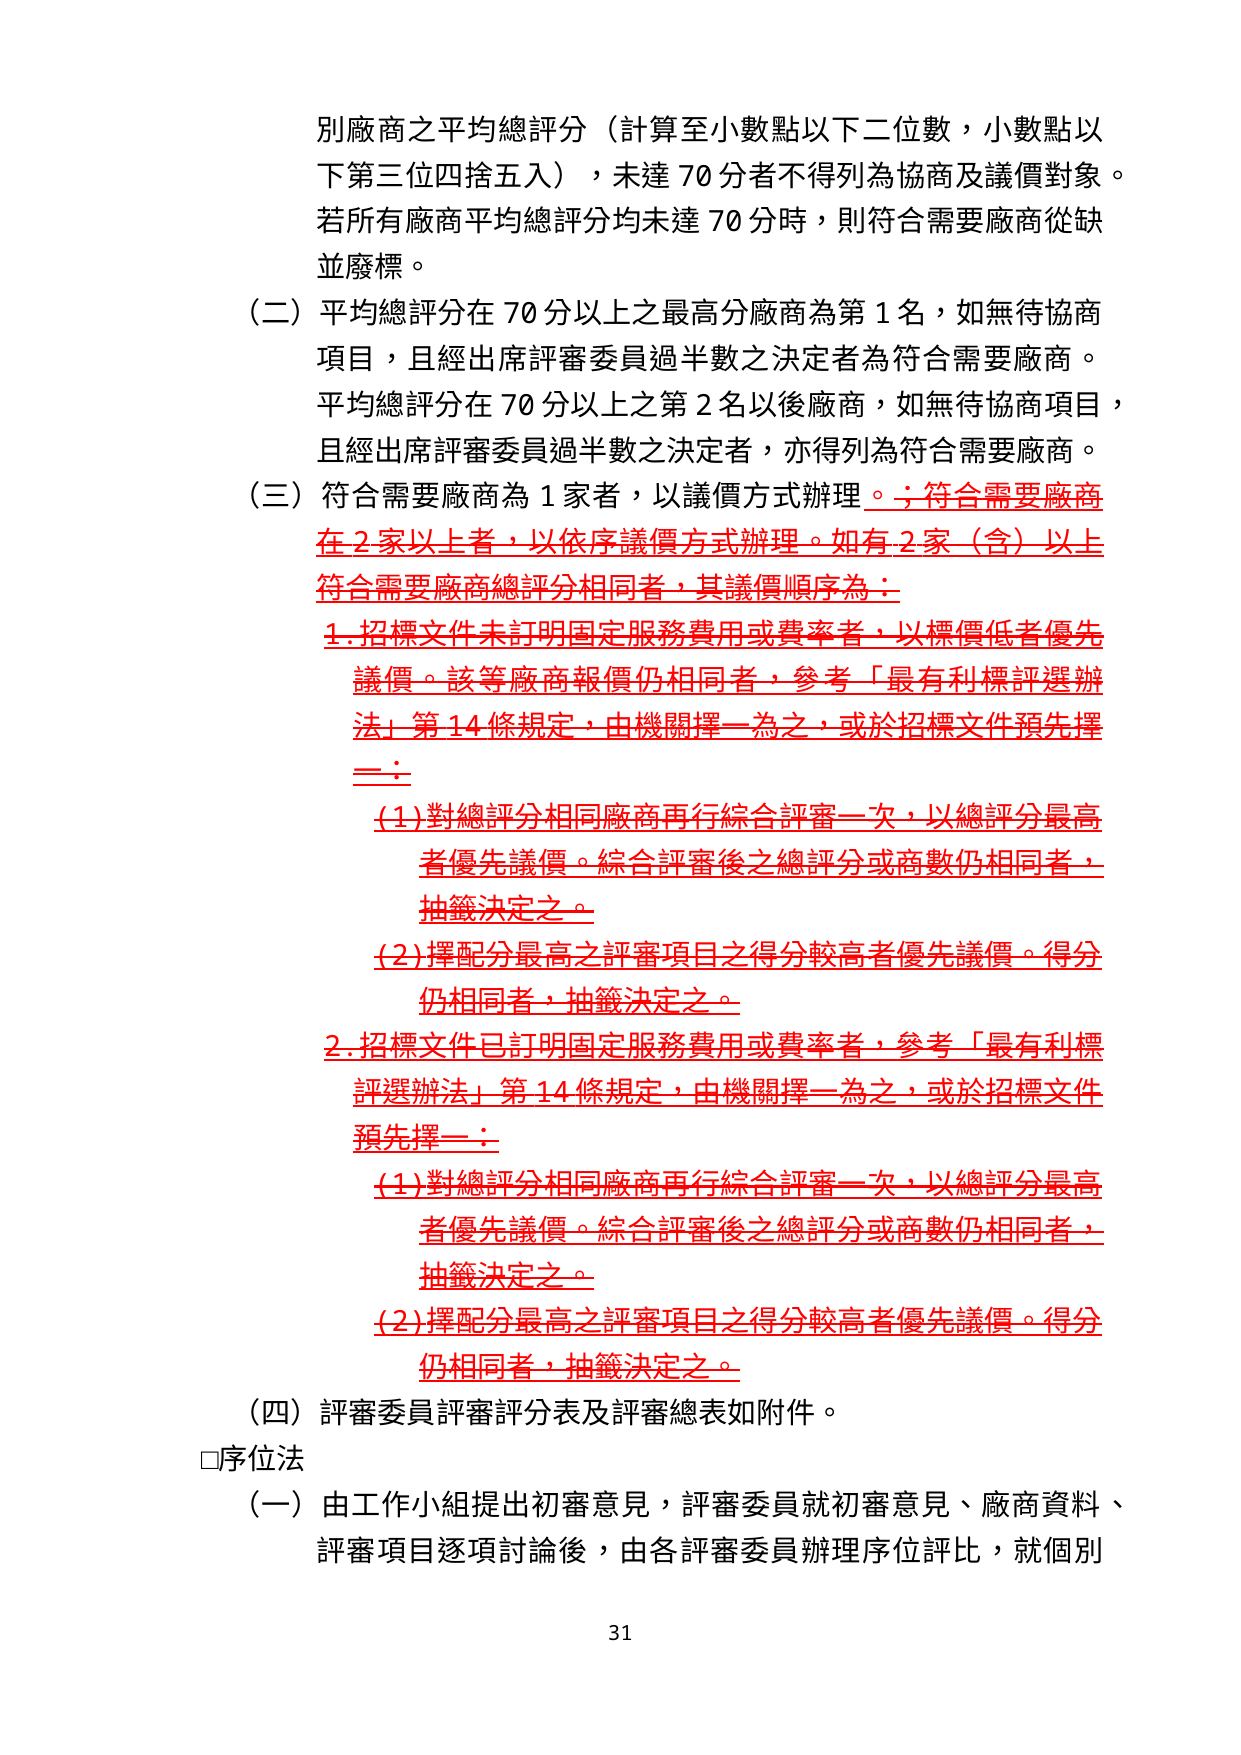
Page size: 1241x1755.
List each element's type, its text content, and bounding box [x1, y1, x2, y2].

text （二）平均總評分在70分以上之最高分廠商為第1名，如無待協商項目，且經出席評審委員過半數之決定者為符合需要廠商。平均總評分在70分以上之第2名以後廠商，如無待協商項目，且經出席評審委員過半數之決定者，亦得列為符合需要廠商。 [232, 287, 1103, 470]
text （四）評審委員評審評分表及評審總表如附件。 [232, 1387, 1103, 1433]
text 2.招標文件已訂明固定服務費用或費率者，參考「最有利標評選辦法」第14條規定，由機關擇一為之，或於招標文件預先擇一： [480, 1096, 1103, 1105]
text (2)擇配分最高之評審項目之得分較高者優先議價。得分仍相同者，抽籤決定之。 [374, 928, 1103, 1020]
text 2.招標文件已訂明固定服務費用或費率者，參考「最有利標評選辦法」第14條規定，由機關擇一為之，或於招標文件預先擇一： [323, 1020, 1103, 1048]
text 1.招標文件未訂明固定服務費用或費率者，以標價低者優先議價。該等廠商報價仍相同者，參考「最有利標評選辦法」第14條規定，由機關擇一為之，或於招標文件預先擇一： [323, 636, 1103, 647]
text 1.招標文件未訂明固定服務費用或費率者，以標價低者優先議價。該等廠商報價仍相同者，參考「最有利標評選辦法」第14條規定，由機關擇一為之，或於招標文件預先擇一： [323, 648, 1103, 791]
text 1.招標文件未訂明固定服務費用或費率者，以標價低者優先議價。該等廠商報價仍相同者，參考「最有利標評選辦法」第14條規定，由機關擇一為之，或於招標文件預先擇一： [375, 683, 1103, 693]
text □序位法 [201, 1433, 1103, 1478]
text 2.招標文件已訂明固定服務費用或費率者，參考「最有利標評選辦法」第14條規定，由機關擇一為之，或於招標文件預先擇一： [323, 1049, 1103, 1059]
text (1)對總評分相同廠商再行綜合評審一次，以總評分最高者優先議價。綜合評審後之總評分或商數仍相同者，抽籤決定之。 [374, 1158, 1103, 1295]
text (2)擇配分最高之評審項目之得分較高者優先議價。得分仍相同者，抽籤決定之。 [374, 1295, 1103, 1387]
text （一）由工作小組提出初審意見，評審委員就初審意見、廠商資料、評審項目逐項討論後，各評審委員依評審項目，填寫評分表之個別廠商各項目及子項評分，交由本機關作業人員計算個別廠商之平均總評分（計算至小數點以下二位數，小數點以下第三位四捨五入），未達70分者不得列為協商及議價對象。若所有廠商平均總評分均未達70分時，則符合需要廠商從缺並廢標。 [232, 103, 1103, 287]
text 2.招標文件已訂明固定服務費用或費率者，參考「最有利標評選辦法」第14條規定，由機關擇一為之，或於招標文件預先擇一： [323, 1060, 1103, 1158]
text （一）由工作小組提出初審意見，評審委員就初審意見、廠商資料、評審項目逐項討論後，由各評審委員辦理序位評比，就個別廠商各評審項目及子項分別評分後予以加總，並依加總分數高低轉換為序位。個別廠商之平均總評分（計算至小數點以下二位數，小數點以下第三位四捨五入），未達70分者不得列為協商及議價對象。若所有廠商平均總評分均未達70分時，則符合需要廠商從缺並廢標。 [232, 1478, 1103, 1570]
text （三）符合需要廠商為1家者，以議價方式辦理。；符合需要廠商在2家以上者，以依序議價方式辦理。如有2家（含）以上符合需要廠商總評分相同者，其議價順序為： [232, 470, 1103, 608]
text (1)對總評分相同廠商再行綜合評審一次，以總評分最高者優先議價。綜合評審後之總評分或商數仍相同者，抽籤決定之。 [374, 791, 1103, 928]
text 1.招標文件未訂明固定服務費用或費率者，以標價低者優先議價。該等廠商報價仍相同者，參考「最有利標評選辦法」第14條規定，由機關擇一為之，或於招標文件預先擇一： [323, 608, 1103, 635]
